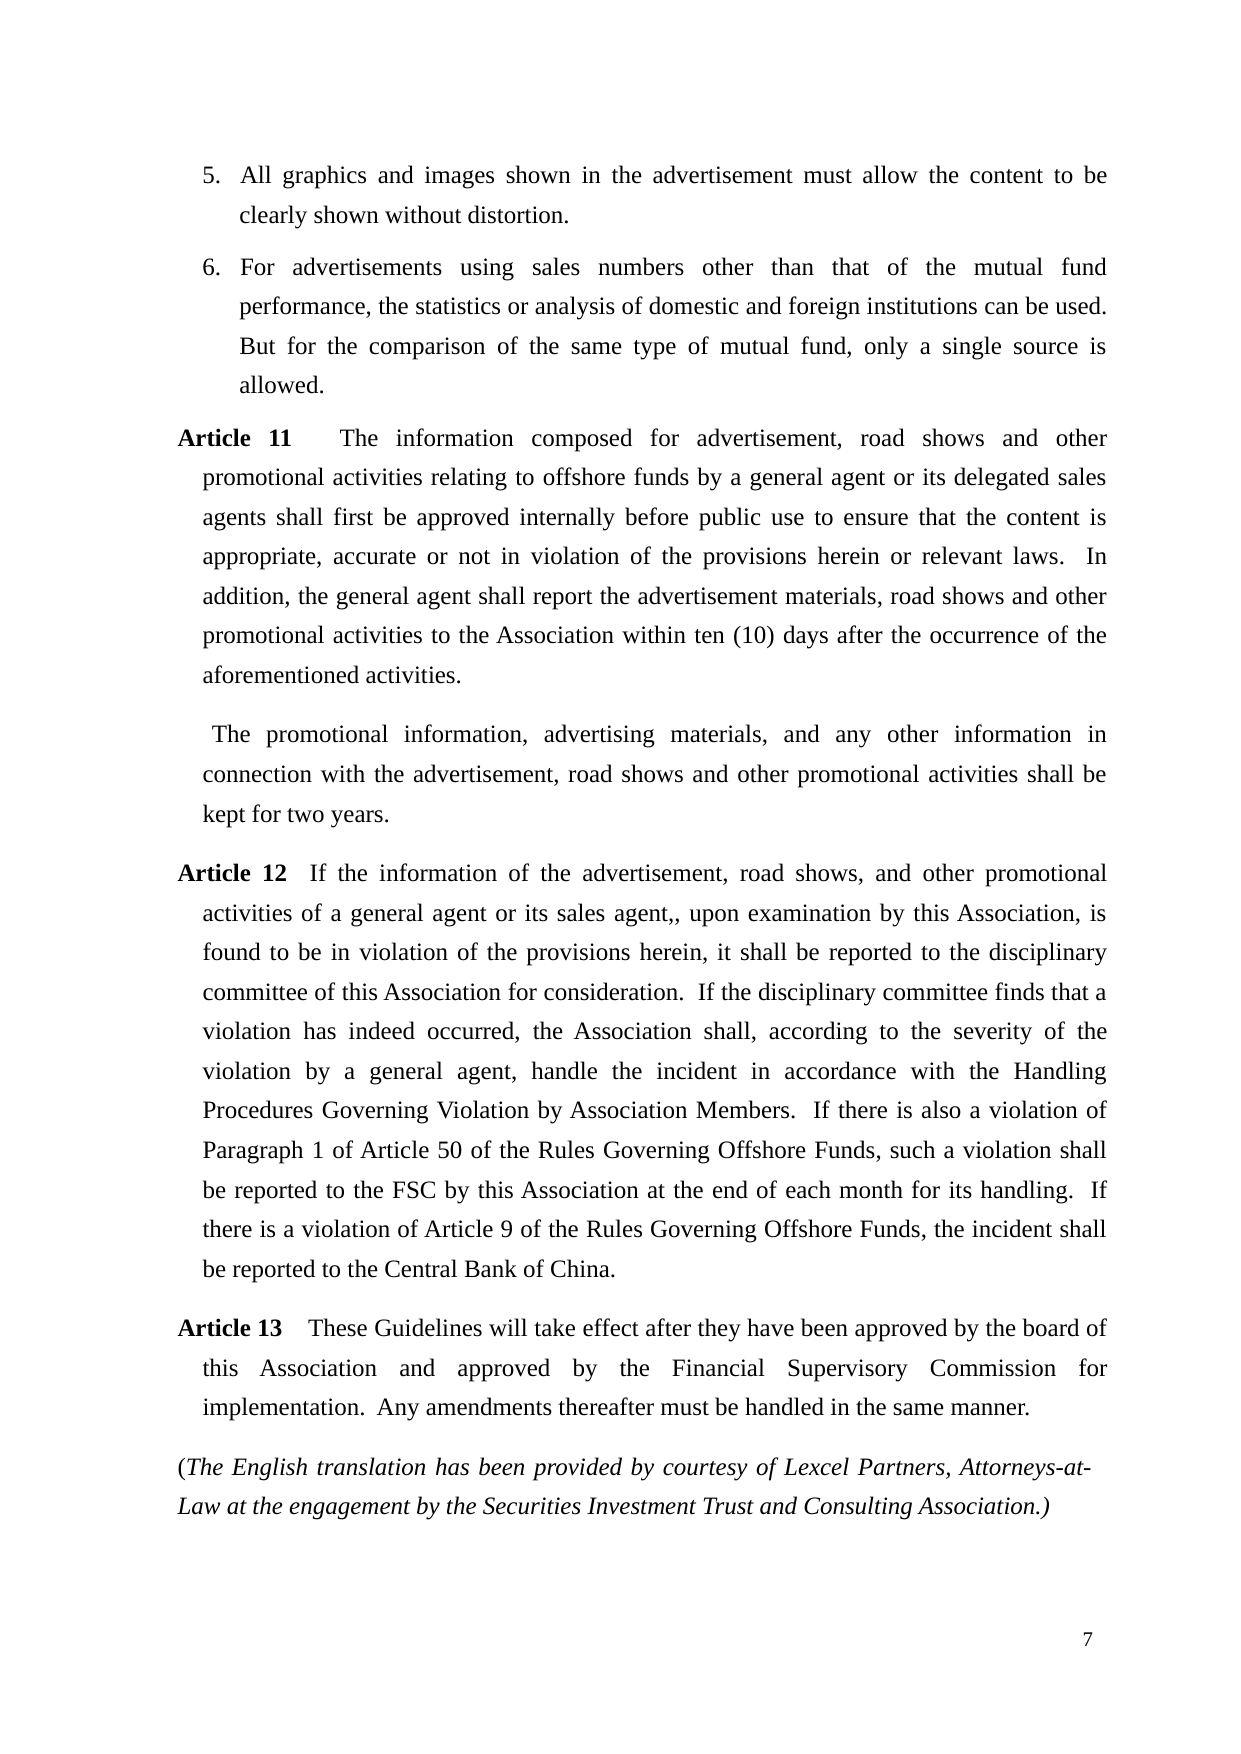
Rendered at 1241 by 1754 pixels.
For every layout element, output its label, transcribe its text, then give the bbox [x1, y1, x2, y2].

table_cell Article 13 These Guidelines will take effect after they have been approved by the board of this Association and approved by the Financial Supervisory Commission for implementation. Any amendments thereafter must be handled in the same manner. [174, 1309, 1111, 1447]
table_cell Article 12 If the information of the advertisement, road shows, and other promotional activities of a general agent or its sales agent,, upon examination by this Association, is found to be in violation of the provisions herein, it shall be reported to the disciplinary committee of this Association for consideration. If the disciplinary committee finds that a violation has indeed occurred, the Association shall, according to the severity of the violation by a general agent, handle the incident in accordance with the Handling Procedures Governing Violation by Association Members. If there is also a violation of Paragraph 1 of Article 50 of the Rules Governing Offshore Funds, such a violation shall be reported to the FSC by this Association at the end of each month for its handling. If there is a violation of Article 9 of the Rules Governing Offshore Funds, the incident shall be reported to the Central Bank of China. [174, 853, 1111, 1308]
table_cell Article 11 The information composed for advertisement, road shows and other promotional activities relating to offshore funds by a general agent or its delegated sales agents shall first be approved internally before public use to ensure that the content is appropriate, accurate or not in violation of the provisions herein or relevant laws. In addition, the general agent shall report the advertisement materials, road shows and other promotional activities to the Association within ten (10) days after the occurrence of the aforementioned activities. The promotional information, advertising materials, and any other information in connection with the advertisement, road shows and other promotional activities shall be kept for two years. [174, 418, 1111, 853]
table_cell Article 10 In the event that offshore fund performance and sales numbers have been used as advertisement or promotional content, one shall abide by, not only the aforementioned two articles, but also the following principles: Any fund performance and sales numbers (including awards and rankings) shall note the source and date of information used. But in the event that a principal protected fund requires complicated calculations, in order to explain to investors in detail the calculation mechanism, offshore fund institutions shall use hypothetical numbers and clearly state that the numbers are only for illustration purposes and do not, in any way, indicate the actual profits to be gained by investors. If the performance of the fund has been used as advertisement content, the performance for at least the last three years shall be posted. For funds that are established for less than three years, the performance since establishment shall be posted and shall not cut out the performance from any specific period of time. In the event that there is a comparison with another fund, the statistics or analysis of the same domestic or foreign institution shall be used, and shall be of the same type of mutual fund using the same method of calculation. No forecast of the investment performance of offshore funds can be made. All graphics and images shown in the advertisement must allow the content to be clearly shown without distortion. For advertisements using sales numbers other than that of the mutual fund performance, the statistics or analysis of domestic and foreign institutions can be used. But for the comparison of the same type of mutual fund, only a single source is allowed. [174, 155, 1111, 418]
text (The English translation has been provided by courtesy of Lexcel Partners, Attorneys-at-Law at the engagement by the Securities Investment Trust and Consulting Association.) [177, 1447, 1092, 1526]
